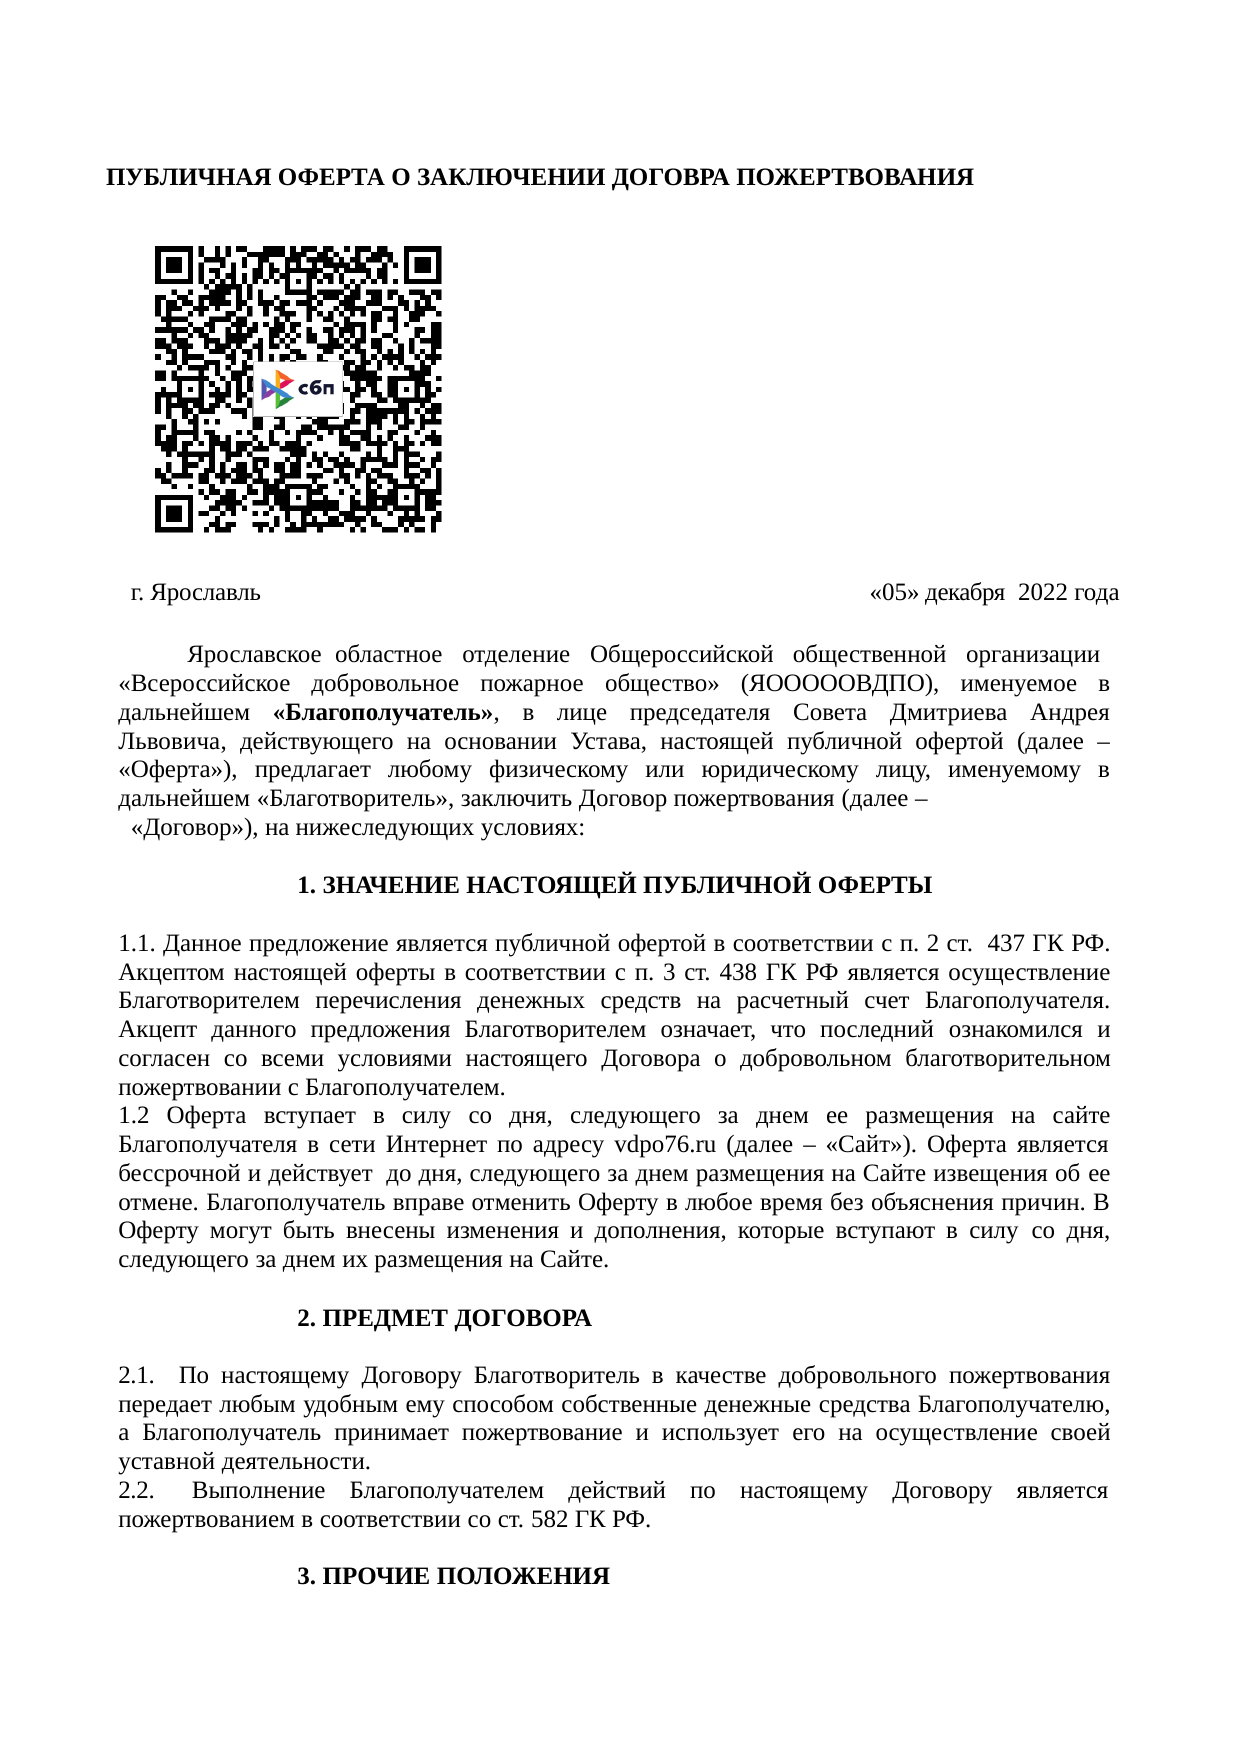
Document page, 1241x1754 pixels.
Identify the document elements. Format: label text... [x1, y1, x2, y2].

text «Всероссийское добровольное пожарное общество» (ЯОООООВДПО), именуемое в дальнейшем «Благополучатель», в лице председателя Совета Дмитриева Андрея Львовича, действующего на основании Устава, настоящей публичной офертой (далее – «Оферта»), предлагает любому физическому или юридическому лицу, именуемому в дальнейшем «Благотворитель», заключить Договор пожертвования (далее – [118, 668, 1110, 812]
text «Договор»), на нижеследующих условиях: [131, 812, 1122, 841]
text 1.1. Данное предложение является публичной офертой в соответствии с п. 2 ст. 437 ГК РФ. Акцептом настоящей оферты в соответствии с п. 3 ст. 438 ГК РФ является осуществление Благотворителем перечисления денежных средств на расчетный счет Благополучателя. Акцепт данного предложения Благотворителем означает, что последний ознакомился и согласен со всеми условиями настоящего Договора о добровольном благотворительном пожертвовании с Благополучателем. [118, 928, 1111, 1100]
text 1.2 Оферта вступает в силу со дня, следующего за днем ее размещения на сайте Благополучателя в сети Интернет по адресу vdpo76.ru (далее – «Сайт»). Оферта является бессрочной и действует до дня, следующего за днем размещения на Сайте извещения об ее отмене. Благополучатель вправе отменить Оферту в любое время без объяснения причин. В Оферту могут быть внесены изменения и дополнения, которые вступают в силу со дня, следующего за днем их размещения на Сайте. [118, 1100, 1110, 1273]
list ПРЕДМЕТ ДОГОВОРА [297, 1303, 1122, 1332]
list ПРОЧИЕ ПОЛОЖЕНИЯ [297, 1561, 1122, 1590]
subtitle ПУБЛИЧНАЯ ОФЕРТА О ЗАКЛЮЧЕНИИ ДОГОВРА ПОЖЕРТВОВАНИЯ [106, 162, 1122, 190]
text г. Ярославль «05» декабря 2022 года [131, 577, 1122, 606]
list По настоящему Договору Благотворитель в качестве добровольного пожертвования передает любым удобным ему способом собственные денежные средства Благополучателю, а Благополучатель принимает пожертвование и использует его на осуществление своей уставной деятельности. [118, 1360, 1111, 1475]
list ЗНАЧЕНИЕ НАСТОЯЩЕЙ ПУБЛИЧНОЙ ОФЕРТЫ [297, 870, 1122, 899]
text Ярославское областное отделение Общероссийской общественной организации [187, 639, 1122, 668]
list Выполнение Благополучателем действий по настоящему Договору является пожертвованием в соответствии со ст. 582 ГК РФ. [118, 1475, 1109, 1532]
